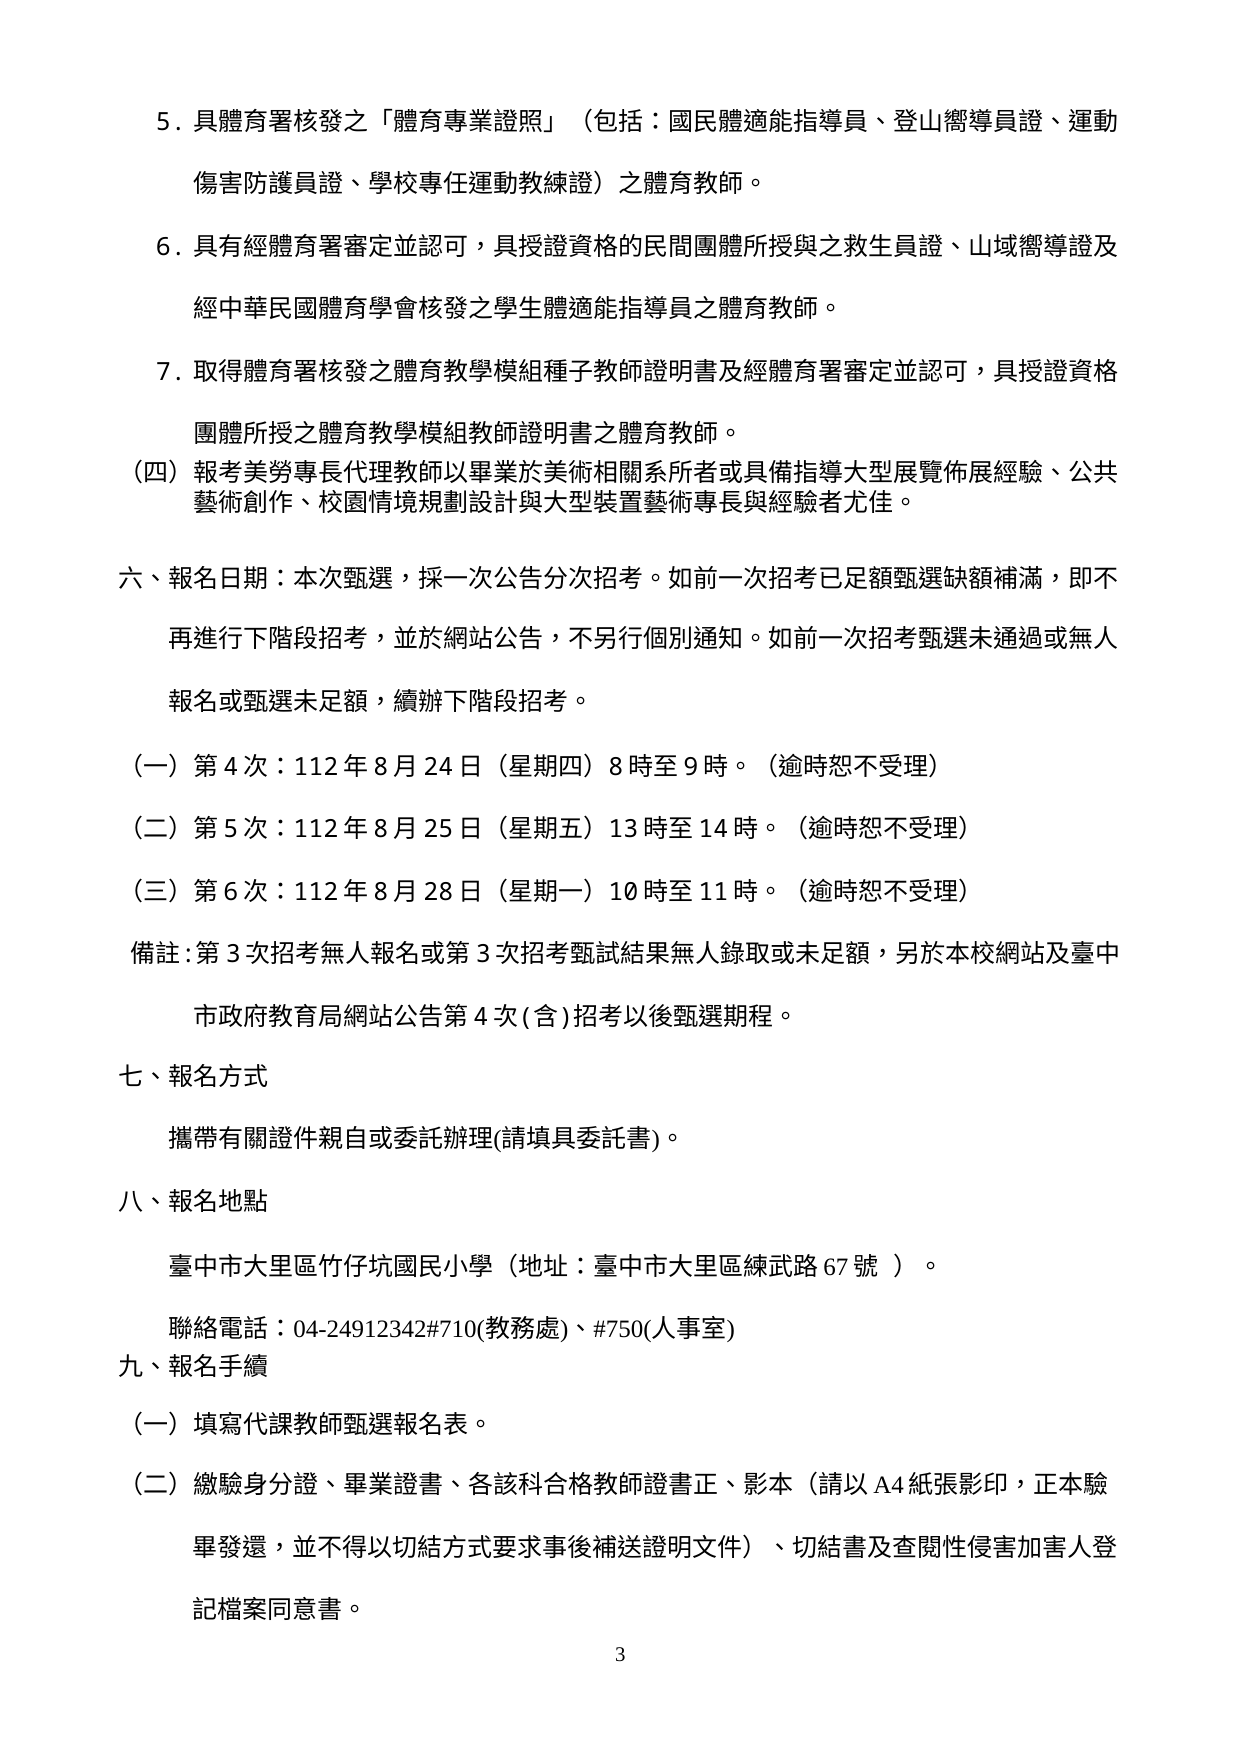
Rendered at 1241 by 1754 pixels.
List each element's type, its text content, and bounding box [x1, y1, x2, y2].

text 九、報名手續 [118, 1348, 1122, 1381]
text 備註:第3次招考無人報名或第3次招考甄試結果無人錄取或未足額，另於本校網站及臺中市政府教育局網站公告第4次(含)招考以後甄選期程。 [131, 910, 1122, 1035]
text 聯絡電話：04-24912342#710(教務處)、#750(人事室) [168, 1285, 1122, 1348]
text （三）第6次：112年8月28日（星期一）10時至11時。（逾時恕不受理） [118, 848, 1122, 910]
list 具有經體育署審定並認可，具授證資格的民間團體所授與之救生員證、山域嚮導證及經中華民國體育學會核發之學生體適能指導員之體育教師。 [156, 202, 1122, 327]
list 具體育署核發之「體育專業證照」（包括：國民體適能指導員、登山嚮導員證、運動傷害防護員證、學校專任運動教練證）之體育教師。 [156, 77, 1122, 202]
text （四）報考美勞專長代理教師以畢業於美術相關系所者或具備指導大型展覽佈展經驗、公共藝術創作、校園情境規劃設計與大型裝置藝術專長與經驗者尤佳。 [118, 452, 1122, 518]
text （一）第4次：112年8月24日（星期四）8時至9時。（逾時恕不受理） [118, 723, 1122, 785]
text （一）填寫代課教師甄選報名表。 [118, 1381, 1122, 1443]
text 七、報名方式 攜帶有關證件親自或委託辦理(請填具委託書)。 [118, 1035, 1122, 1160]
text （二）第5次：112年8月25日（星期五）13時至14時。（逾時恕不受理） [118, 785, 1122, 848]
text 八、報名地點 臺中市大里區竹仔坑國民小學（地址：臺中市大里區練武路67號 ）。 [118, 1160, 1122, 1285]
text （二）繳驗身分證、畢業證書、各該科合格教師證書正、影本（請以A4紙張影印，正本驗畢發還，並不得以切結方式要求事後補送證明文件）、切結書及查閱性侵害加害人登記檔案同意書。 [118, 1443, 1122, 1631]
list 取得體育署核發之體育教學模組種子教師證明書及經體育署審定並認可，具授證資格團體所授之體育教學模組教師證明書之體育教師。 [156, 327, 1122, 452]
text 六、報名日期：本次甄選，採一次公告分次招考。如前一次招考已足額甄選缺額補滿，即不再進行下階段招考，並於網站公告，不另行個別通知。如前一次招考甄選未通過或無人報名或甄選未足額，續辦下階段招考。 [118, 535, 1122, 723]
